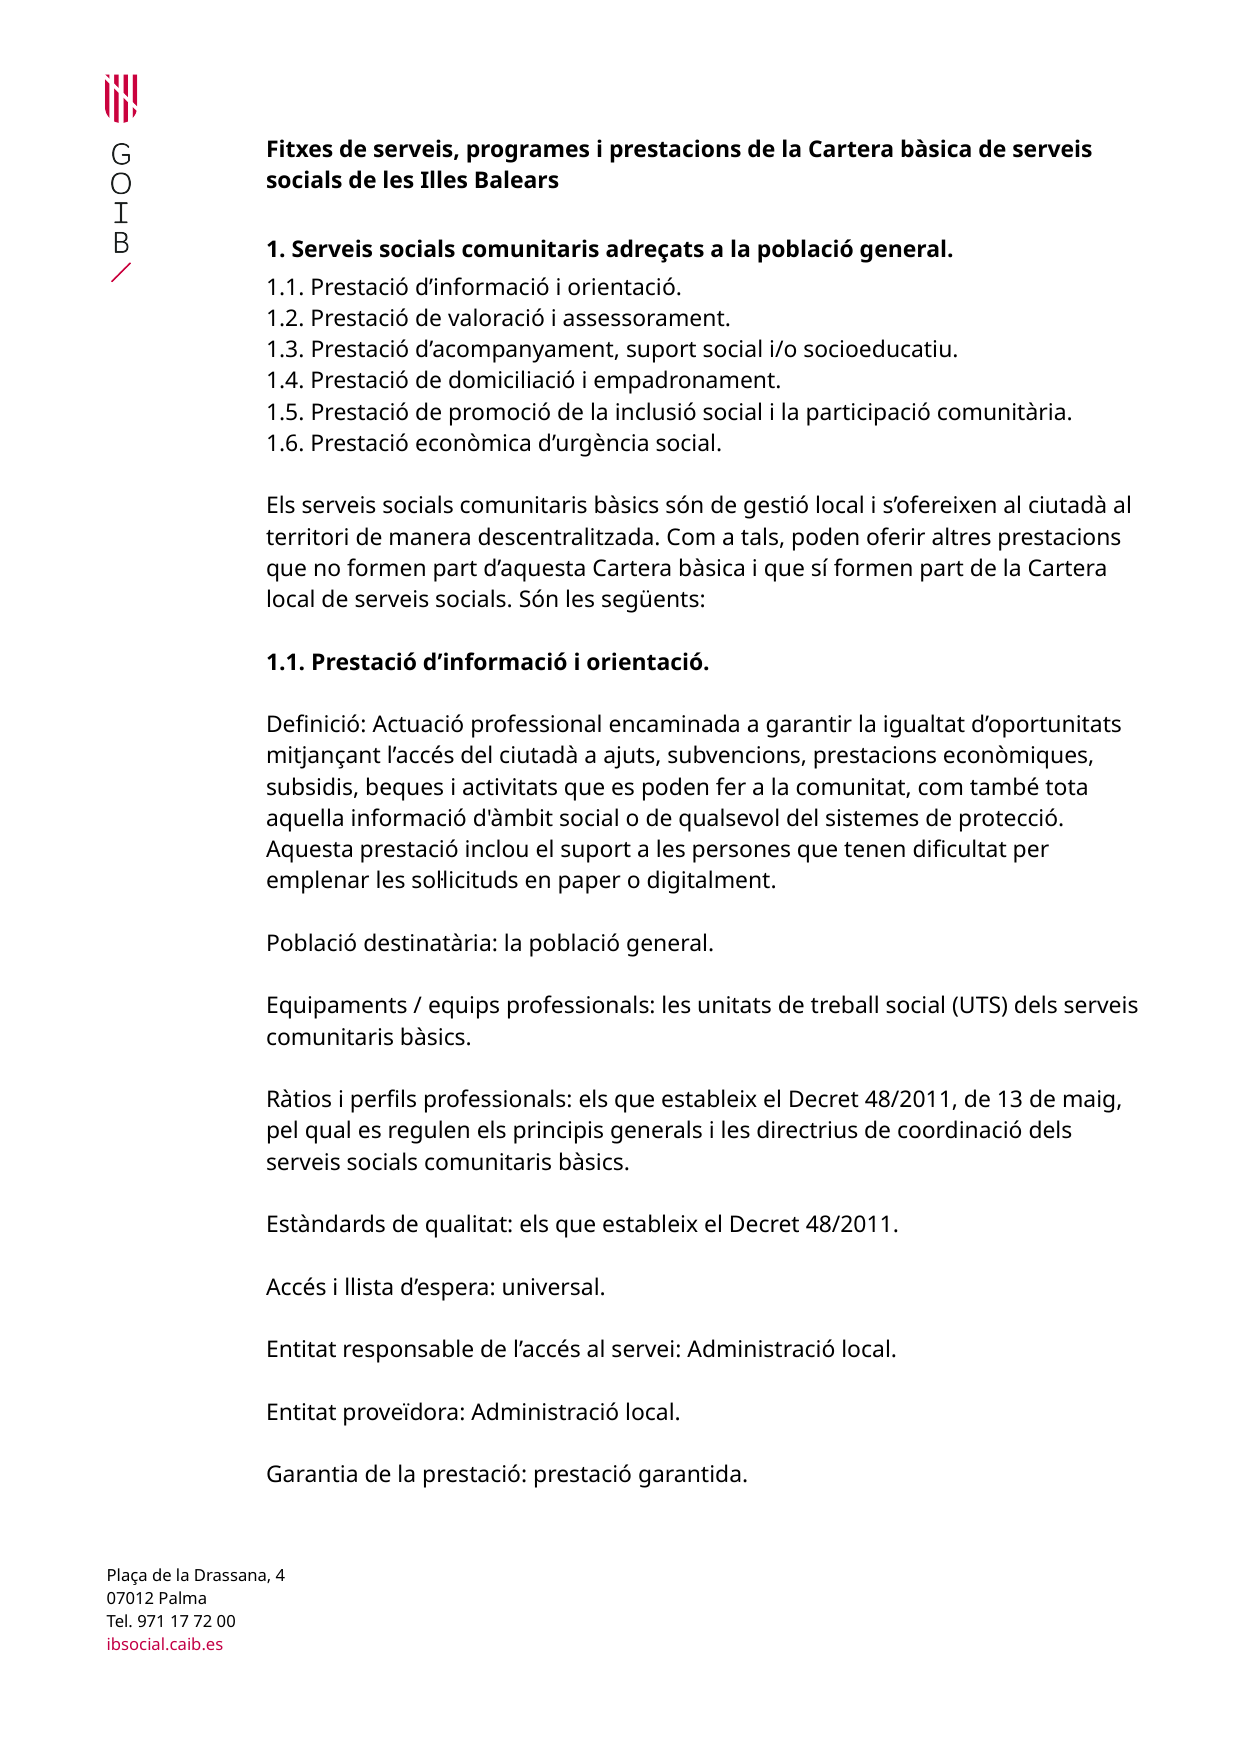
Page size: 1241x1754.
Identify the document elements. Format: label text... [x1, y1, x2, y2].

text Estàndards de qualitat: els que estableix el Decret 48/2011. [266, 1208, 1152, 1239]
text Entitat proveïdora: Administració local. [266, 1395, 1152, 1427]
text Garantia de la prestació: prestació garantida. [266, 1458, 1152, 1489]
text Aquesta prestació inclou el suport a les persones que tenen dificultat per emplenar les sol·licituds en paper o digitalment. [266, 833, 1152, 895]
text Entitat responsable de l’accés al servei: Administració local. [266, 1333, 1152, 1364]
picture [76, 51, 166, 313]
text 1.5. Prestació de promoció de la inclusió social i la participació comunitària. [266, 395, 1152, 427]
text Fitxes de serveis, programes i prestacions de la Cartera bàsica de serveis socials de les Illes Balears [266, 133, 1152, 195]
text Població destinatària: la població general. [266, 927, 1152, 958]
text Els serveis socials comunitaris bàsics són de gestió local i s’ofereixen al ciutadà al territori de manera descentralitzada. Com a tals, poden oferir altres prestacions que no formen part d’aquesta Cartera bàsica i que sí formen part de la Cartera local de serveis socials. Són les següents: [266, 489, 1152, 614]
text Ràtios i perfils professionals: els que estableix el Decret 48/2011, de 13 de maig, pel qual es regulen els principis generals i les directrius de coordinació dels serveis socials comunitaris bàsics. [266, 1083, 1152, 1177]
text 1.4. Prestació de domiciliació i empadronament. [266, 364, 1152, 395]
text 1.2. Prestació de valoració i assessorament. [266, 302, 1152, 333]
text 1.1. Prestació d’informació i orientació. [266, 645, 1152, 677]
text Accés i llista d’espera: universal. [266, 1270, 1152, 1302]
text 1.1. Prestació d’informació i orientació. [266, 270, 1152, 302]
text Definició: Actuació professional encaminada a garantir la igualtat d’oportunitats mitjançant l’accés del ciutadà a ajuts, subvencions, prestacions econòmiques, subsidis, beques i activitats que es poden fer a la comunitat, com també tota aquella informació d'àmbit social o de qualsevol del sistemes de protecció. [266, 708, 1152, 833]
text 1. Serveis socials comunitaris adreçats a la població general. [266, 233, 1152, 264]
text Equipaments / equips professionals: les unitats de treball social (UTS) dels serveis comunitaris bàsics. [266, 989, 1152, 1052]
text 1.6. Prestació econòmica d’urgència social. [266, 427, 1152, 458]
text 1.3. Prestació d’acompanyament, suport social i/o socioeducatiu. [266, 333, 1152, 364]
